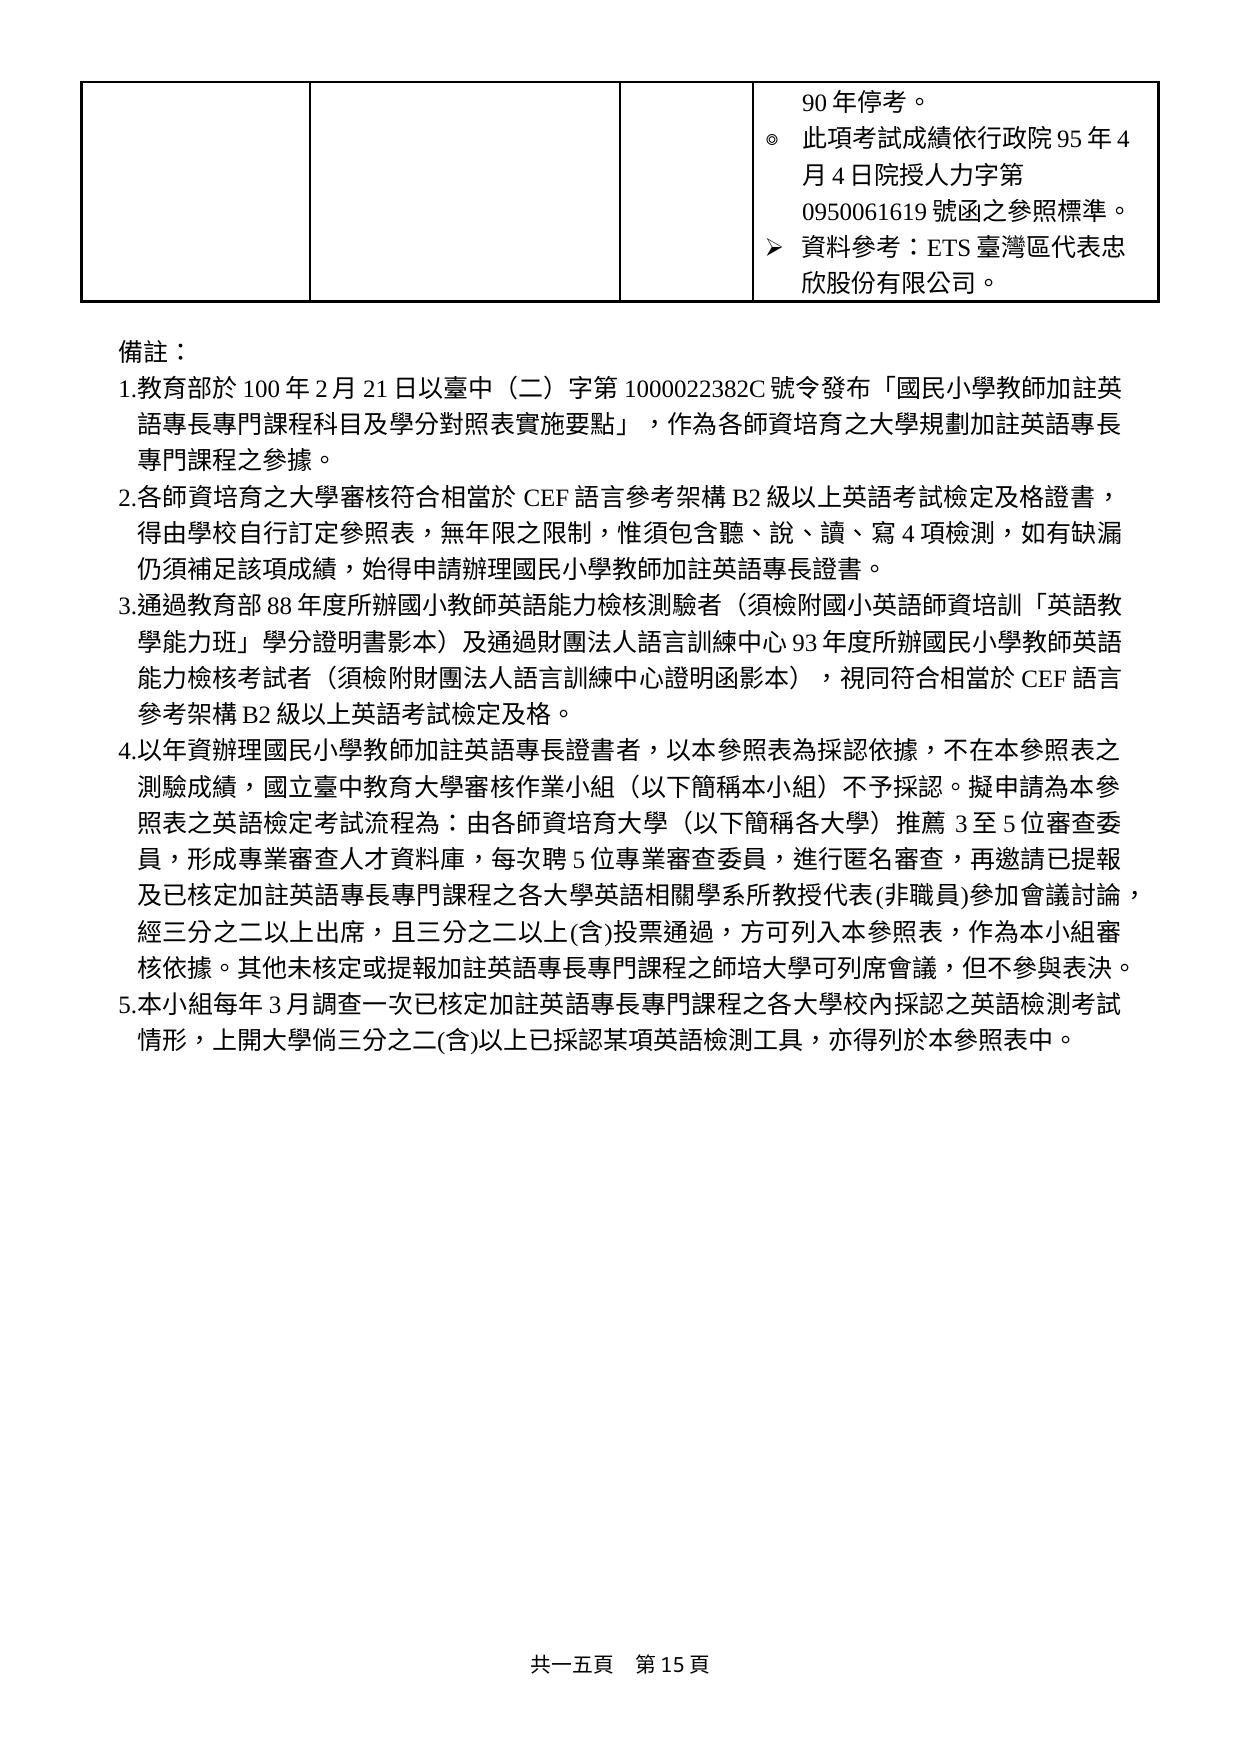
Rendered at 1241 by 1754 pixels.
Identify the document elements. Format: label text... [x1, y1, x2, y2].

text 備註： [118, 332, 1122, 368]
text 2.各師資培育之大學審核符合相當於CEF語言參考架構B2級以上英語考試檢定及格證書，得由學校自行訂定參照表，無年限之限制，惟須包含聽、說、讀、寫4項檢測，如有缺漏仍須補足該項成績，始得申請辦理國民小學教師加註英語專長證書。 [118, 477, 1122, 586]
table_cell [83, 83, 309, 300]
table_cell [311, 83, 619, 300]
table_cell [621, 83, 752, 300]
table_cell 無口說考試；寫作考試成績依其能力描述之評分表，寫作4分約等同於CEF之B2級成績。 部份區域已停考。臺灣地區於90年停考。 此項考試成績依行政院95年4月4日院授人力字第0950061619號函之參照標準。 資料參考：ETS臺灣區代表忠欣股份有限公司。 [754, 83, 1157, 300]
text 3.通過教育部88年度所辦國小教師英語能力檢核測驗者（須檢附國小英語師資培訓「英語教學能力班」學分證明書影本）及通過財團法人語言訓練中心93年度所辦國民小學教師英語能力檢核考試者（須檢附財團法人語言訓練中心證明函影本），視同符合相當於CEF語言參考架構B2級以上英語考試檢定及格。 [118, 586, 1122, 731]
text 4.以年資辦理國民小學教師加註英語專長證書者，以本參照表為採認依據，不在本參照表之測驗成績，國立臺中教育大學審核作業小組（以下簡稱本小組）不予採認。擬申請為本參照表之英語檢定考試流程為：由各師資培育大學（以下簡稱各大學）推薦3至5位審查委員，形成專業審查人才資料庫，每次聘5位專業審查委員，進行匿名審查，再邀請已提報及已核定加註英語專長專門課程之各大學英語相關學系所教授代表(非職員)參加會議討論，經三分之二以上出席，且三分之二以上(含)投票通過，方可列入本參照表，作為本小組審核依據。其他未核定或提報加註英語專長專門課程之師培大學可列席會議，但不參與表決。 [118, 731, 1122, 984]
text 5.本小組每年3月調查一次已核定加註英語專長專門課程之各大學校內採認之英語檢測考試情形，上開大學倘三分之二(含)以上已採認某項英語檢測工具，亦得列於本參照表中。 [118, 984, 1122, 1057]
text 1.教育部於100年2月21日以臺中（二）字第1000022382C號令發布「國民小學教師加註英語專長專門課程科目及學分對照表實施要點」，作為各師資培育之大學規劃加註英語專長專門課程之參據。 [118, 368, 1122, 477]
